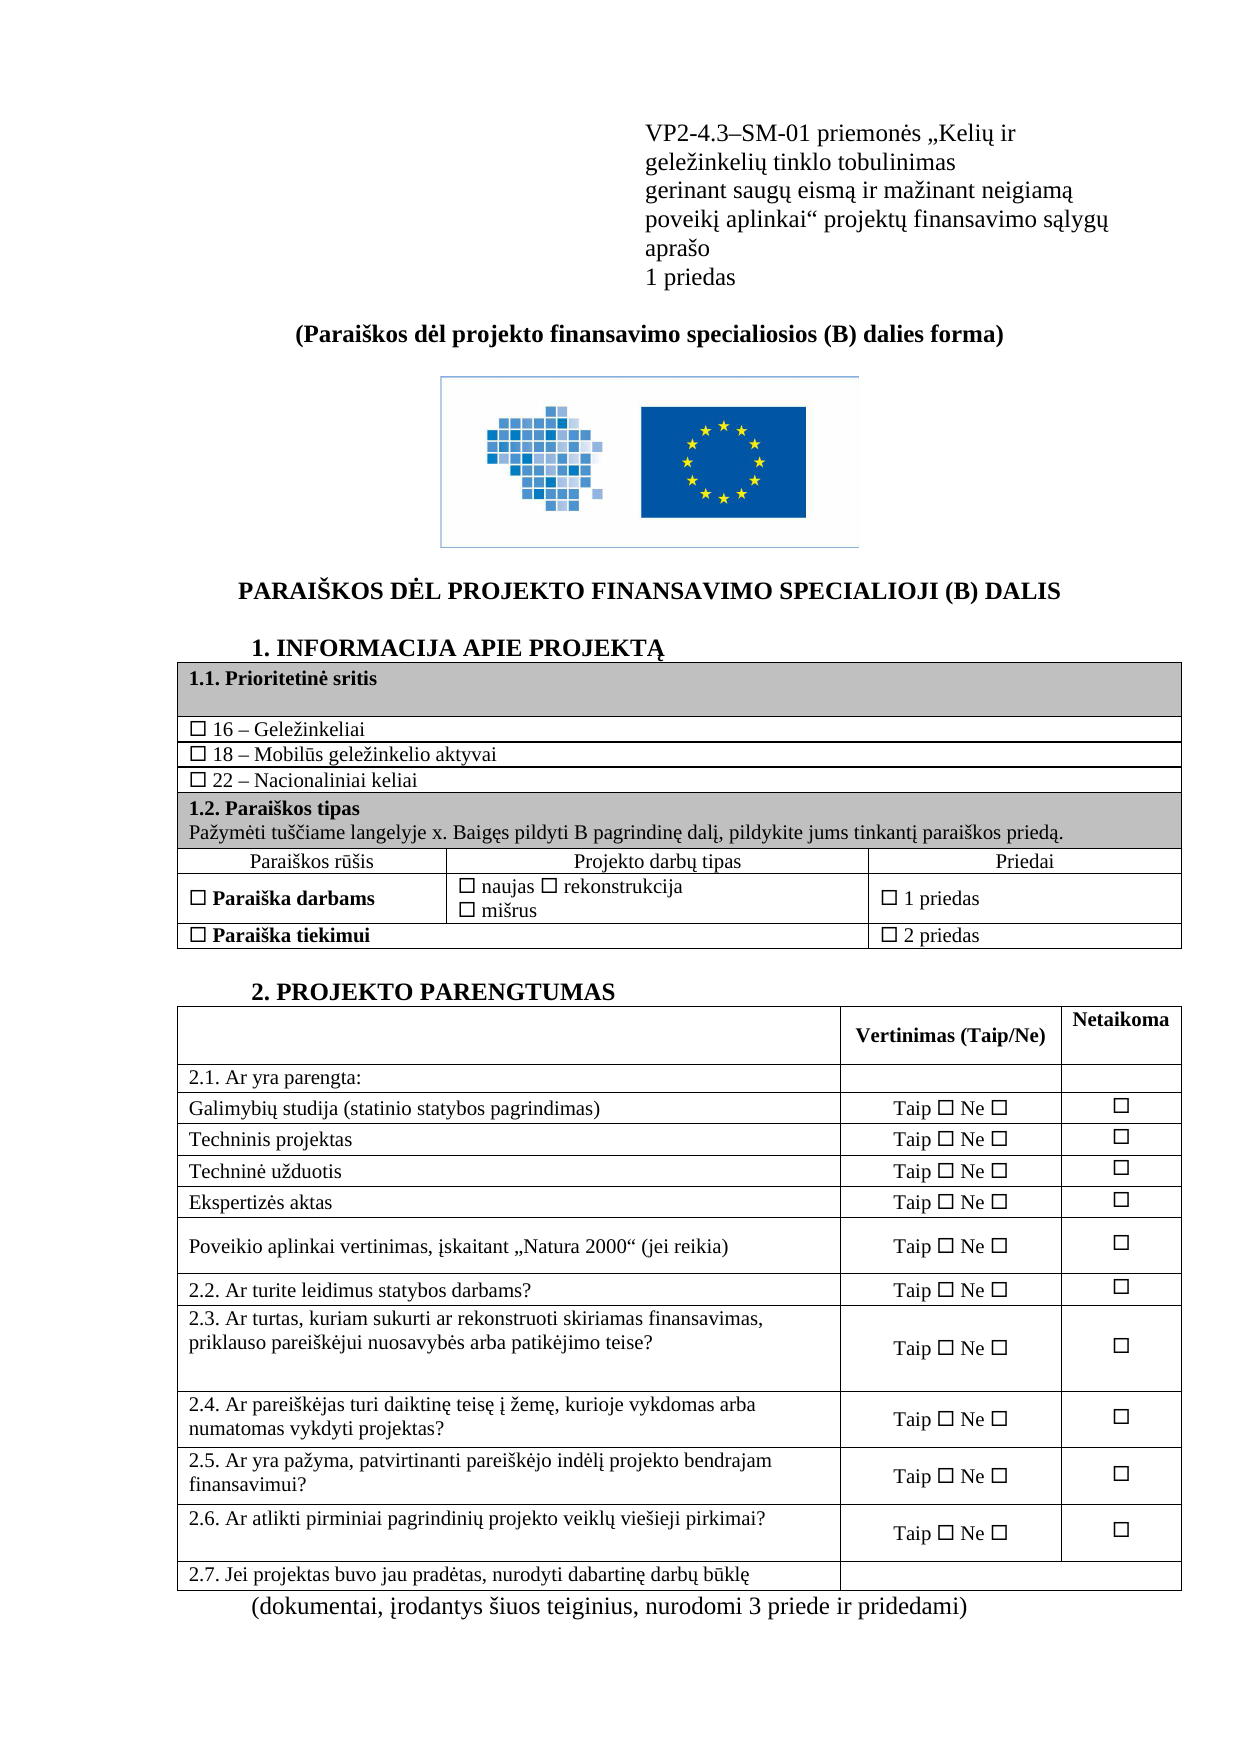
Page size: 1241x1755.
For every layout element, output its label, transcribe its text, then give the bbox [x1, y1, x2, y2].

table_cell  [1062, 1156, 1181, 1186]
table_cell Taip  Ne  [841, 1392, 1061, 1447]
table_cell [841, 1562, 1181, 1590]
table_cell  naujas  rekonstrukcija  mišrus [447, 874, 868, 922]
table_cell 2.5. Ar yra pažyma, patvirtinanti pareiškėjo indėlį projekto bendrajam finansavimui? [178, 1448, 840, 1504]
table_cell 2.1. Ar yra parengta: [178, 1065, 840, 1092]
table_cell Paraiškos rūšis [178, 849, 446, 873]
table_cell Taip  Ne  [841, 1093, 1061, 1123]
table_cell Taip  Ne  [841, 1156, 1061, 1186]
text (Paraiškos dėl projekto finansavimo specialiosios (B) dalies forma) [177, 319, 1122, 348]
table_cell Taip  Ne  [841, 1306, 1061, 1391]
table_cell Techninė užduotis [178, 1156, 840, 1186]
table_cell 2.6. Ar atlikti pirminiai pagrindinių projekto veiklų viešieji pirkimai? [178, 1505, 840, 1561]
table_cell [841, 1065, 1061, 1092]
text PARAIŠKOS DĖL PROJEKTO FINANSAVIMO SPECIALIOJI (B) DALIS [177, 576, 1122, 605]
table_cell  2 priedas [869, 924, 1181, 947]
table_header Netaikoma [1062, 1007, 1181, 1064]
table_cell Taip  Ne  [841, 1448, 1061, 1504]
table_header Vertinimas (Taip/Ne) [841, 1007, 1061, 1064]
table_cell 2.7. Jei projektas buvo jau pradėtas, nurodyti dabartinę darbų būklę [178, 1562, 840, 1590]
table_cell  [1062, 1274, 1181, 1305]
table_cell  [1062, 1124, 1181, 1154]
table_cell  Paraiška tiekimui [178, 924, 868, 947]
table_cell  [1062, 1306, 1181, 1391]
table_cell Taip  Ne  [841, 1505, 1061, 1561]
table_cell Taip  Ne  [841, 1187, 1061, 1217]
table_cell  [1062, 1448, 1181, 1504]
table_cell  [1062, 1218, 1181, 1273]
text gerinant saugų eismą ir mažinant neigiamą poveikį aplinkai“ projektų finansavimo sąlygų aprašo [645, 176, 1122, 262]
table_cell Projekto darbų tipas [447, 849, 868, 873]
table_cell  Paraiška darbams [178, 874, 446, 922]
table_cell Priedai [869, 849, 1181, 873]
table_cell  [1062, 1187, 1181, 1217]
table_header [178, 1007, 840, 1064]
table_cell  [1062, 1093, 1181, 1123]
table_cell 2.4. Ar pareiškėjas turi daiktinę teisę į žemę, kurioje vykdomas arba numatomas vykdyti projektas? [178, 1392, 840, 1447]
table_cell Ekspertizės aktas [178, 1187, 840, 1217]
table_header 1.1. Prioritetinė sritis [178, 663, 1181, 716]
table_cell 1.2. Paraiškos tipas Pažymėti tuščiame langelyje x. Baigęs pildyti B pagrindinę dalį, pildykite jums tinkantį paraiškos priedą. [178, 793, 1181, 848]
table_cell  18 – Mobilūs geležinkelio aktyvai [178, 743, 1181, 766]
table_cell Taip  Ne  [841, 1274, 1061, 1305]
table_cell  1 priedas [869, 874, 1181, 922]
text 1. Informacija apie projektą [177, 633, 1122, 662]
table_cell Taip  Ne  [841, 1218, 1061, 1273]
table_cell  [1062, 1505, 1181, 1561]
table_cell Taip  Ne  [841, 1124, 1061, 1154]
table_cell Poveikio aplinkai vertinimas, įskaitant „Natura 2000“ (jei reikia) [178, 1218, 840, 1273]
table_cell 2.3. Ar turtas, kuriam sukurti ar rekonstruoti skiriamas finansavimas, priklauso pareiškėjui nuosavybės arba patikėjimo teise? [178, 1306, 840, 1391]
table_cell 2.2. Ar turite leidimus statybos darbams? [178, 1274, 840, 1305]
text 1 priedas [645, 262, 1122, 291]
text (dokumentai, įrodantys šiuos teiginius, nurodomi 3 priede ir pridedami) [177, 1591, 1122, 1620]
table_cell Galimybių studija (statinio statybos pagrindimas) [178, 1093, 840, 1123]
text VP2-4.3–SM-01 priemonės „Kelių ir geležinkelių tinklo tobulinimas [645, 118, 1122, 176]
table_cell  16 – Geležinkeliai [178, 717, 1181, 741]
table_cell  [1062, 1392, 1181, 1447]
table_cell  22 – Nacionaliniai keliai [178, 768, 1181, 792]
table_cell Techninis projektas [178, 1124, 840, 1154]
text 2. Projekto parengtumas [177, 977, 1122, 1006]
table_cell [1062, 1065, 1181, 1092]
